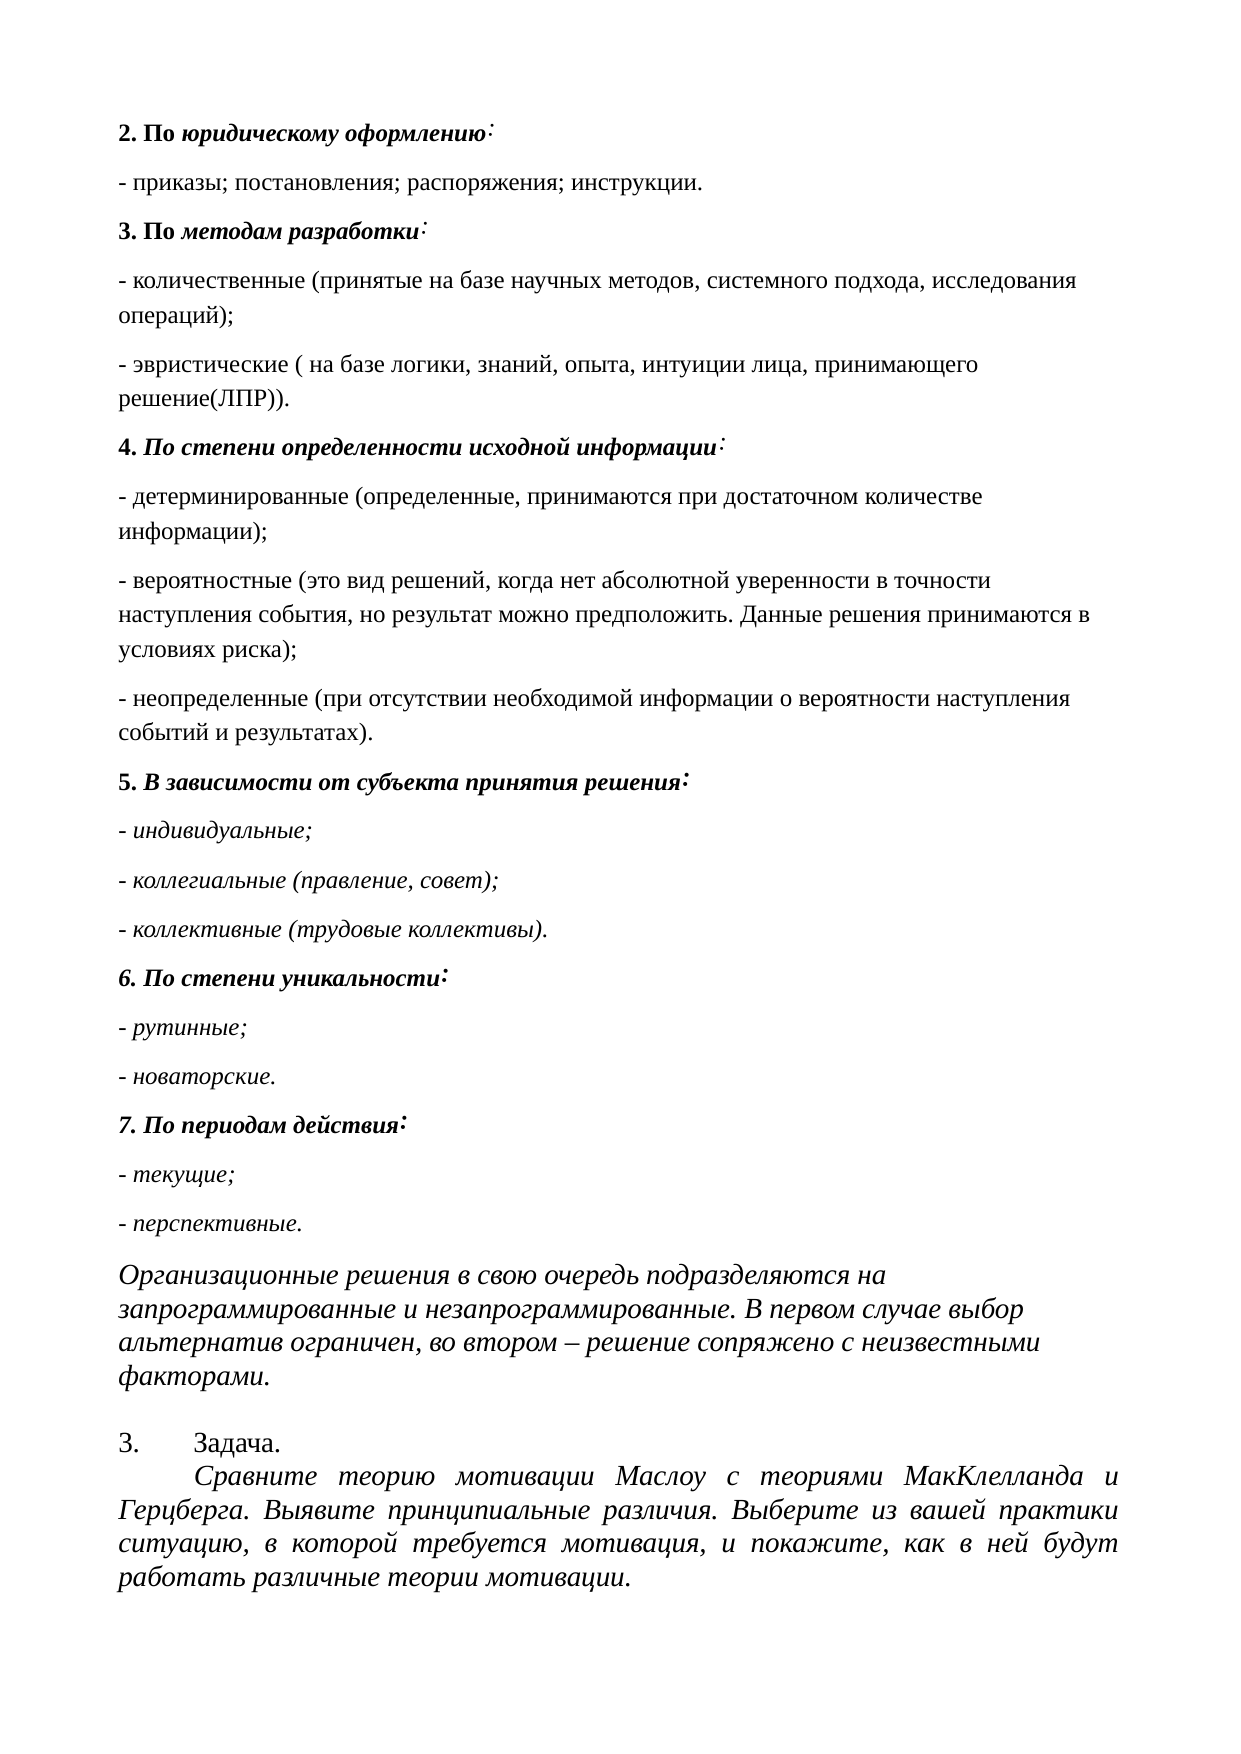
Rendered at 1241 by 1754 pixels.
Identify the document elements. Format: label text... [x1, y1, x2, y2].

text Сравните теорию мотивации Маслоу с теориями МакКлелланда и Герцберга. Выявите принципиальные различия. Выберите из вашей практики ситуацию, в которой требуется мотивация, и покажите, как в ней будут работать различные теории мотивации. [118, 1458, 1122, 1593]
text 4. По степени определенности исходной информации˸ [118, 432, 1122, 461]
text - коллегиальные (правление, совет); [118, 865, 1122, 893]
text 2. По юридическому оформлению˸ [118, 118, 1122, 147]
text 7. По периодам действия˸ [118, 1110, 1122, 1139]
list Задача. [118, 1425, 1122, 1458]
text - детерминированные (определенные, принимаются при достаточном количестве информации); [118, 481, 1122, 545]
text 6. По степени уникальности˸ [118, 963, 1122, 992]
text 3. По методам разработки˸ [118, 216, 1122, 245]
text - вероятностные (это вид решений, когда нет абсолютной уверенности в точности наступления события, но результат можно предположить. Данные решения принимаются в условиях риска); [118, 565, 1122, 663]
text Организационные решения в свою очередь подразделяются на запрограммированные и незапрограммированные. В первом случае выбор альтернатив ограничен, во втором – решение сопряжено с неизвестными факторами. [118, 1257, 1122, 1391]
text - перспективные. [118, 1208, 1122, 1237]
text - новаторские. [118, 1061, 1122, 1090]
text - текущие; [118, 1159, 1122, 1188]
text 5. В зависимости от субъекта принятия решения˸ [118, 767, 1122, 795]
text - неопределенные (при отсутствии необходимой информации о вероятности наступления событий и результатах). [118, 683, 1122, 746]
text - коллективные (трудовые коллективы). [118, 914, 1122, 942]
text - рутинные; [118, 1012, 1122, 1041]
text - индивидуальные; [118, 816, 1122, 844]
text - эвристические ( на базе логики, знаний, опыта, интуиции лица, принимающего решение(ЛПР)). [118, 349, 1122, 412]
text - приказы; постановления; распоряжения; инструкции. [118, 167, 1122, 196]
text - количественные (принятые на базе научных методов, системного подхода, исследования операций); [118, 265, 1122, 328]
